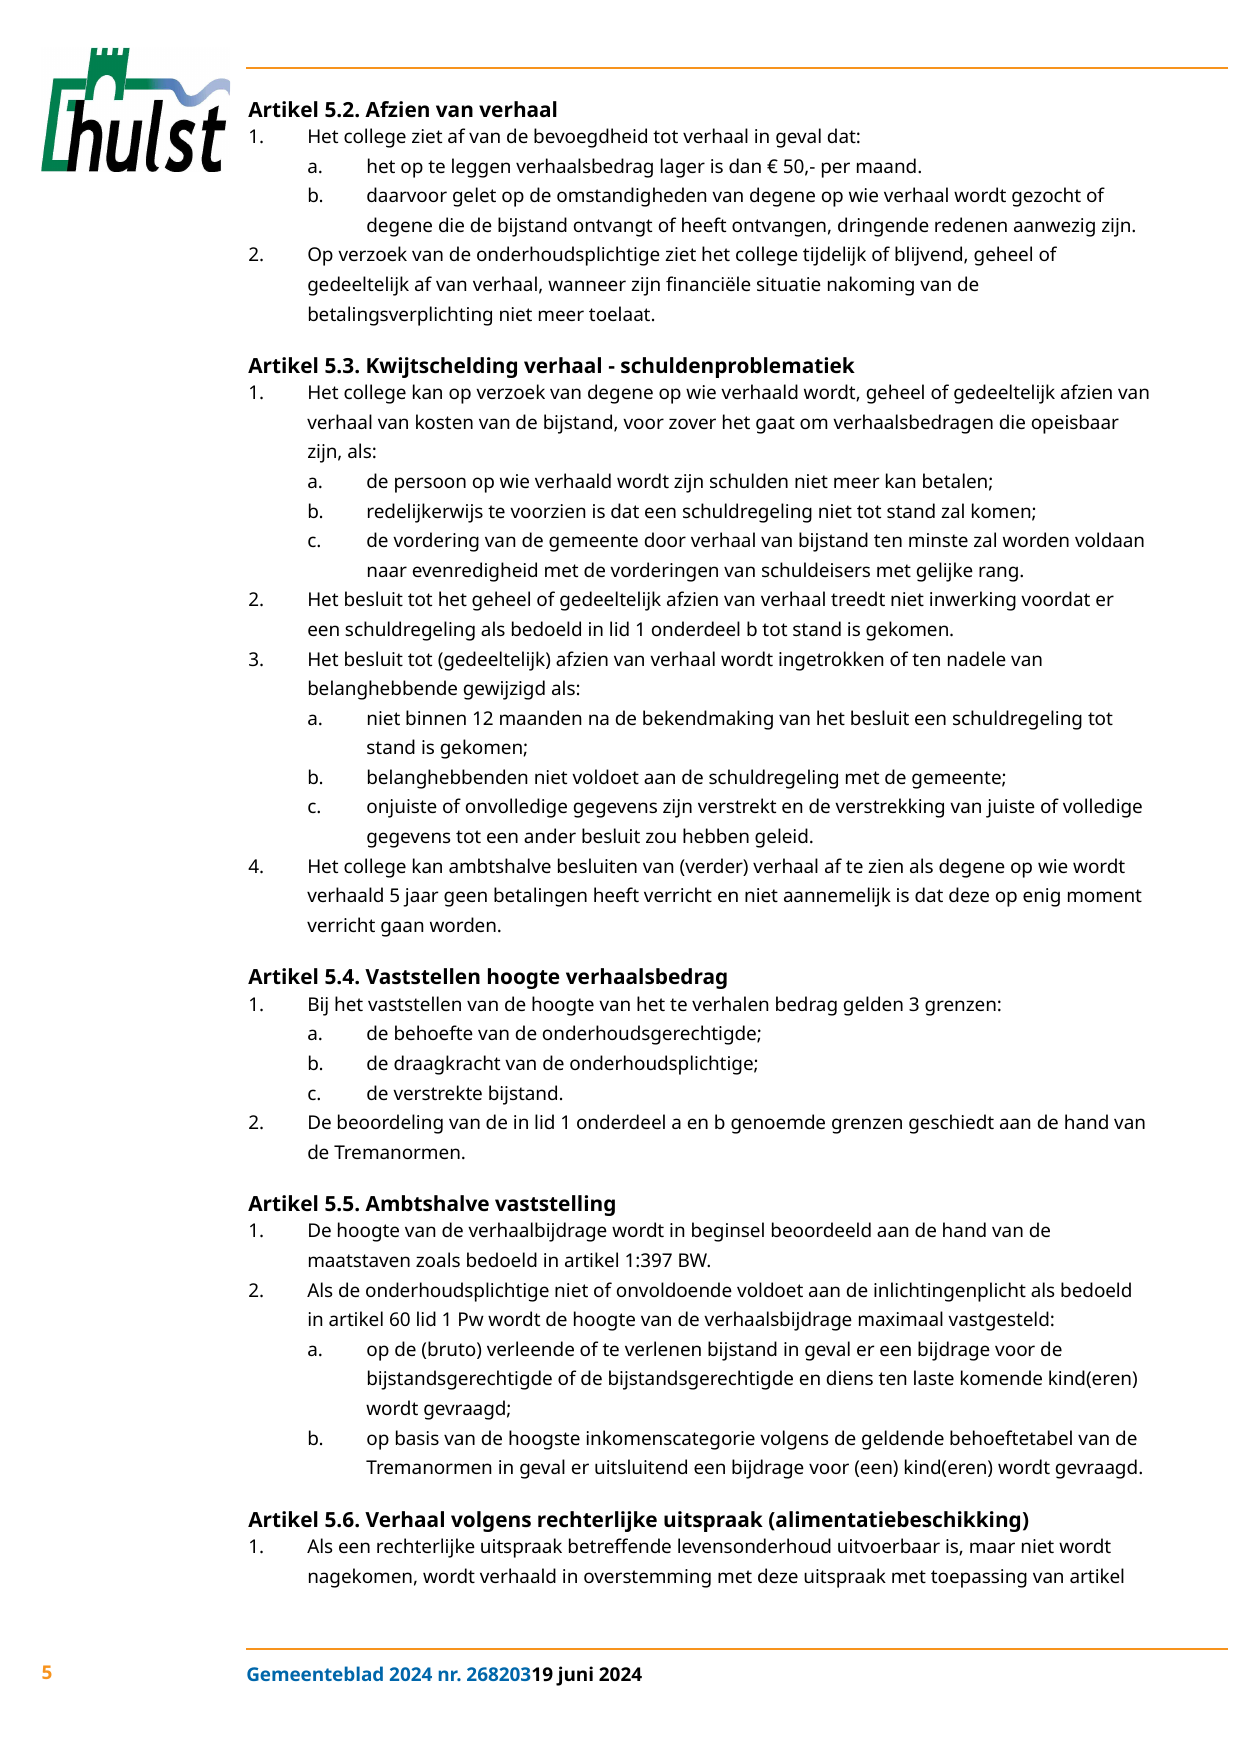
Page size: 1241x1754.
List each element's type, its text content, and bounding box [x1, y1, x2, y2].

text Artikel 5.2. Afzien van verhaal [248, 95, 1152, 123]
list redelijkerwijs te voorzien is dat een schuldregeling niet tot stand zal komen; [307, 498, 1152, 524]
text Artikel 5.5. Ambtshalve vaststelling [248, 1189, 1152, 1218]
list Het college kan ambtshalve besluiten van (verder) verhaal af te zien als degene op wie wordt verhaald 5 jaar geen betalingen heeft verricht en niet aannemelijk is dat deze op enig moment verricht gaan worden. [248, 853, 1152, 938]
list Bij het vaststellen van de hoogte van het te verhalen bedrag gelden 3 grenzen: [248, 991, 1152, 1017]
list daarvoor gelet op de omstandigheden van degene op wie verhaal wordt gezocht of degene die de bijstand ontvangt of heeft ontvangen, dringende redenen aanwezig zijn. [307, 182, 1152, 238]
list de verstrekte bijstand. [307, 1080, 1152, 1105]
list op de (bruto) verleende of te verlenen bijstand in geval er een bijdrage voor de bijstandsgerechtigde of de bijstandsgerechtigde en diens ten laste komende kind(eren) wordt gevraagd; [307, 1336, 1152, 1421]
picture [41, 47, 231, 172]
list Als de onderhoudsplichtige niet of onvoldoende voldoet aan de inlichtingenplicht als bedoeld in artikel 60 lid 1 Pw wordt de hoogte van de verhaalsbijdrage maximaal vastgesteld: [248, 1277, 1152, 1332]
list het op te leggen verhaalsbedrag lager is dan € 50,- per maand. [307, 153, 1152, 178]
list De beoordeling van de in lid 1 onderdeel a en b genoemde grenzen geschiedt aan de hand van de Tremanormen. [248, 1109, 1152, 1164]
text Artikel 5.6. Verhaal volgens rechterlijke uitspraak (alimentatiebeschikking) [248, 1505, 1152, 1533]
list op basis van de hoogste inkomenscategorie volgens de geldende behoeftetabel van de Tremanormen in geval er uitsluitend een bijdrage voor (een) kind(eren) wordt gevraagd. [307, 1425, 1152, 1480]
list de behoefte van de onderhoudsgerechtigde; [307, 1021, 1152, 1046]
list belanghebbenden niet voldoet aan de schuldregeling met de gemeente; [307, 764, 1152, 790]
list niet binnen 12 maanden na de bekendmaking van het besluit een schuldregeling tot stand is gekomen; [307, 705, 1152, 760]
list De hoogte van de verhaalbijdrage wordt in beginsel beoordeeld aan de hand van de maatstaven zoals bedoeld in artikel 1:397 BW. [248, 1218, 1152, 1273]
list Het college ziet af van de bevoegdheid tot verhaal in geval dat: [248, 123, 1152, 149]
list de persoon op wie verhaald wordt zijn schulden niet meer kan betalen; [307, 468, 1152, 494]
text Artikel 5.4. Vaststellen hoogte verhaalsbedrag [248, 962, 1152, 991]
text Artikel 5.3. Kwijtschelding verhaal - schuldenproblematiek [248, 351, 1152, 379]
list Als een rechterlijke uitspraak betreffende levensonderhoud uitvoerbaar is, maar niet wordt nagekomen, wordt verhaald in overstemming met deze uitspraak met toepassing van artikel [248, 1533, 1152, 1588]
list Op verzoek van de onderhoudsplichtige ziet het college tijdelijk of blijvend, geheel of gedeeltelijk af van verhaal, wanneer zijn financiële situatie nakoming van de betalingsverplichting niet meer toelaat. [248, 242, 1152, 326]
list Het college kan op verzoek van degene op wie verhaald wordt, geheel of gedeeltelijk afzien van verhaal van kosten van de bijstand, voor zover het gaat om verhaalsbedragen die opeisbaar zijn, als: [248, 379, 1152, 464]
list Het besluit tot het geheel of gedeeltelijk afzien van verhaal treedt niet inwerking voordat er een schuldregeling als bedoeld in lid 1 onderdeel b tot stand is gekomen. [248, 587, 1152, 642]
list Het besluit tot (gedeeltelijk) afzien van verhaal wordt ingetrokken of ten nadele van belanghebbende gewijzigd als: [248, 646, 1152, 701]
list de vordering van de gemeente door verhaal van bijstand ten minste zal worden voldaan naar evenredigheid met de vorderingen van schuldeisers met gelijke rang. [307, 527, 1152, 583]
list de draagkracht van de onderhoudsplichtige; [307, 1050, 1152, 1076]
list onjuiste of onvolledige gegevens zijn verstrekt en de verstrekking van juiste of volledige gegevens tot een ander besluit zou hebben geleid. [307, 794, 1152, 849]
